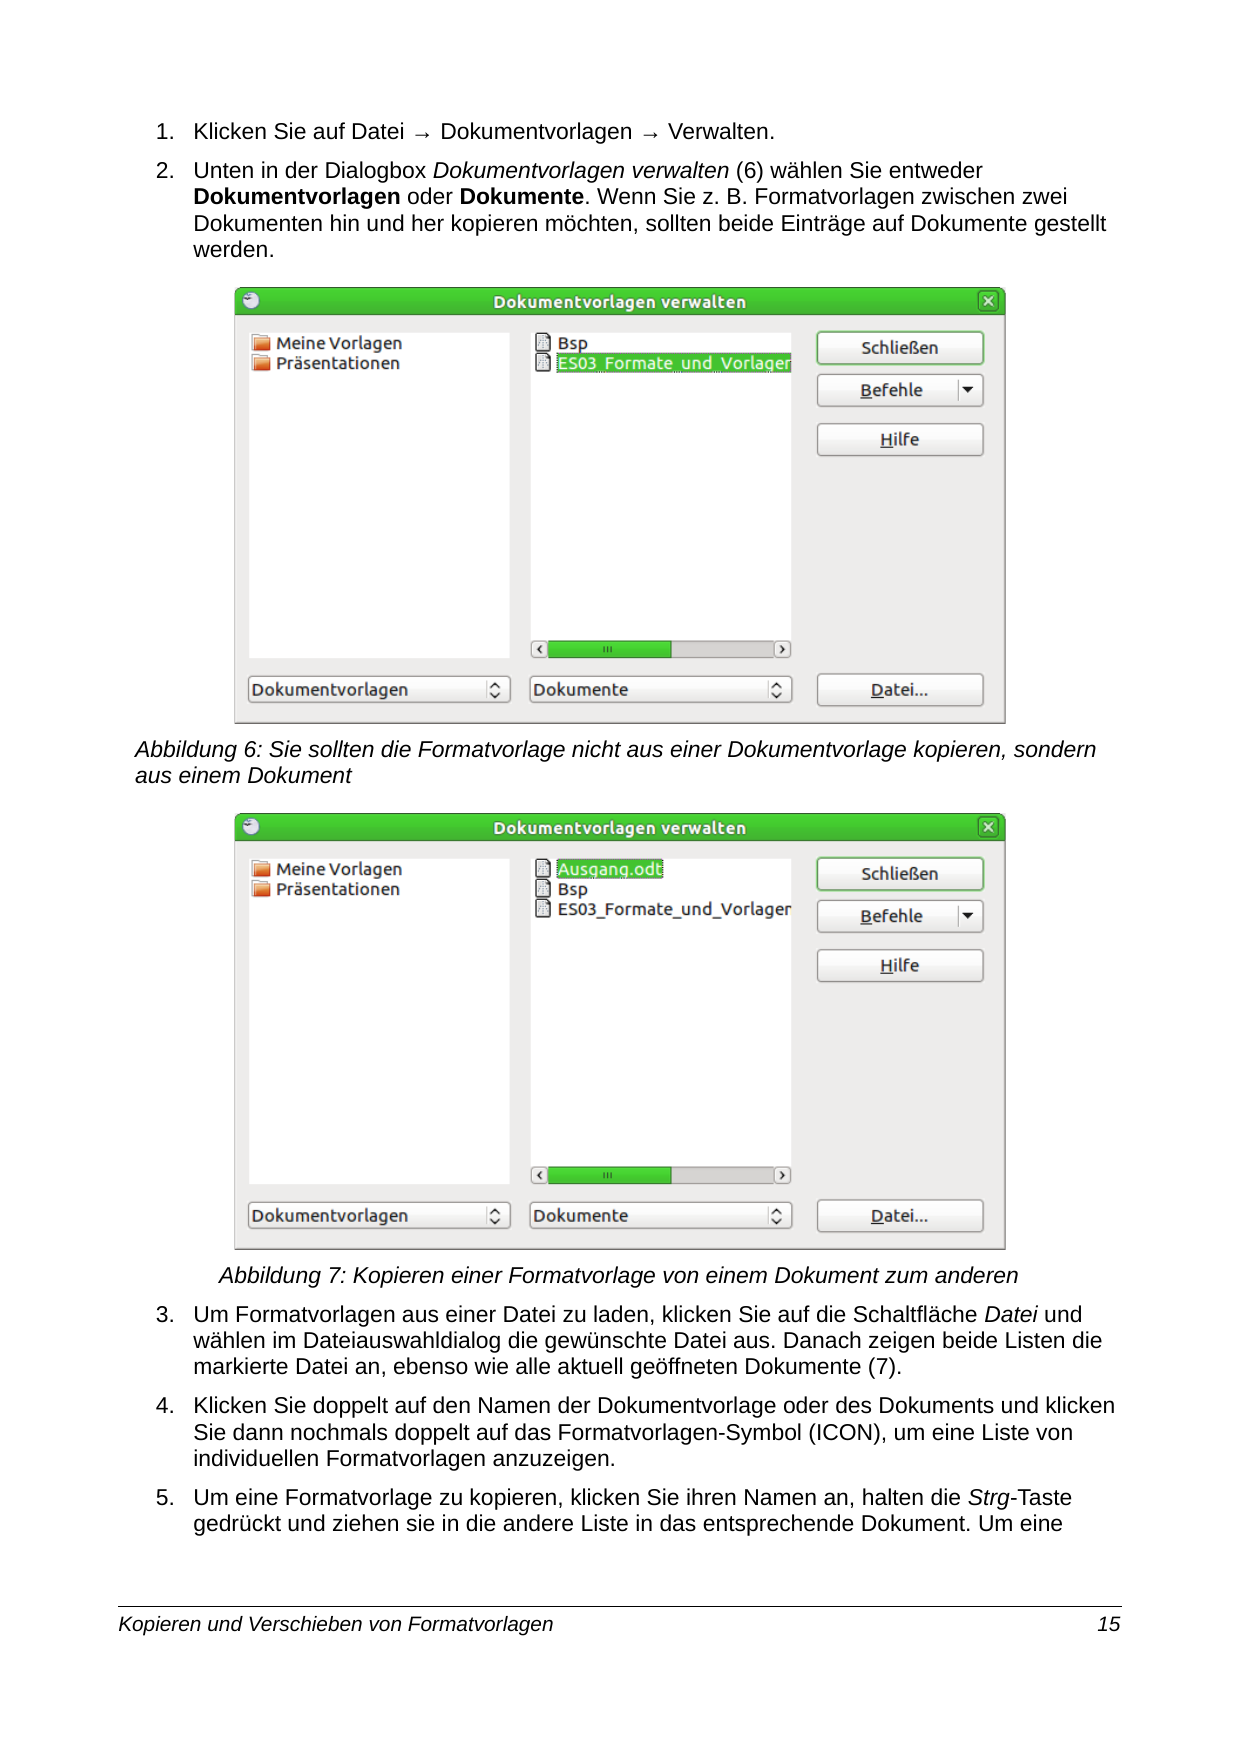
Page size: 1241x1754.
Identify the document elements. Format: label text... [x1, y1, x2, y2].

list Klicken Sie auf Datei → Dokumentvorlagen → Verwalten. [156, 118, 1122, 144]
picture [234, 813, 1006, 1250]
text Abbildung 6: Sie sollten die Formatvorlage nicht aus einer Dokumentvorlage kopieren, sondern aus einem Dokument [135, 736, 1105, 788]
picture [234, 287, 1006, 724]
list Um Formatvorlagen aus einer Datei zu laden, klicken Sie auf die Schaltfläche Datei und wählen im Dateiauswahldialog die gewünschte Datei aus. Danach zeigen beide Listen die markierte Datei an, ebenso wie alle aktuell geöffneten Dokumente (Abbildung 7). [156, 1301, 1122, 1380]
list Klicken Sie doppelt auf den Namen der Dokumentvorlage oder des Dokuments und klicken Sie dann nochmals doppelt auf das Formatvorlagen-Symbol (ICON), um eine Liste von individuellen Formatvorlagen anzuzeigen. [156, 1392, 1122, 1471]
text Abbildung 7: Kopieren einer Formatvorlage von einem Dokument zum anderen [219, 1262, 1021, 1288]
list Um eine Formatvorlage zu kopieren, klicken Sie ihren Namen an, halten die Strg-Taste gedrückt und ziehen sie in die andere Liste in das entsprechende Dokument. Um eine [156, 1484, 1122, 1536]
list Unten in der Dialogbox Dokumentvorlagen verwalten (Abbildung 6) wählen Sie entweder Dokumentvorlagen oder Dokumente. Wenn Sie z. B. Formatvorlagen zwischen zwei Dokumenten hin und her kopieren möchten, sollten beide Einträge auf Dokumente gestellt werden. [156, 157, 1122, 262]
